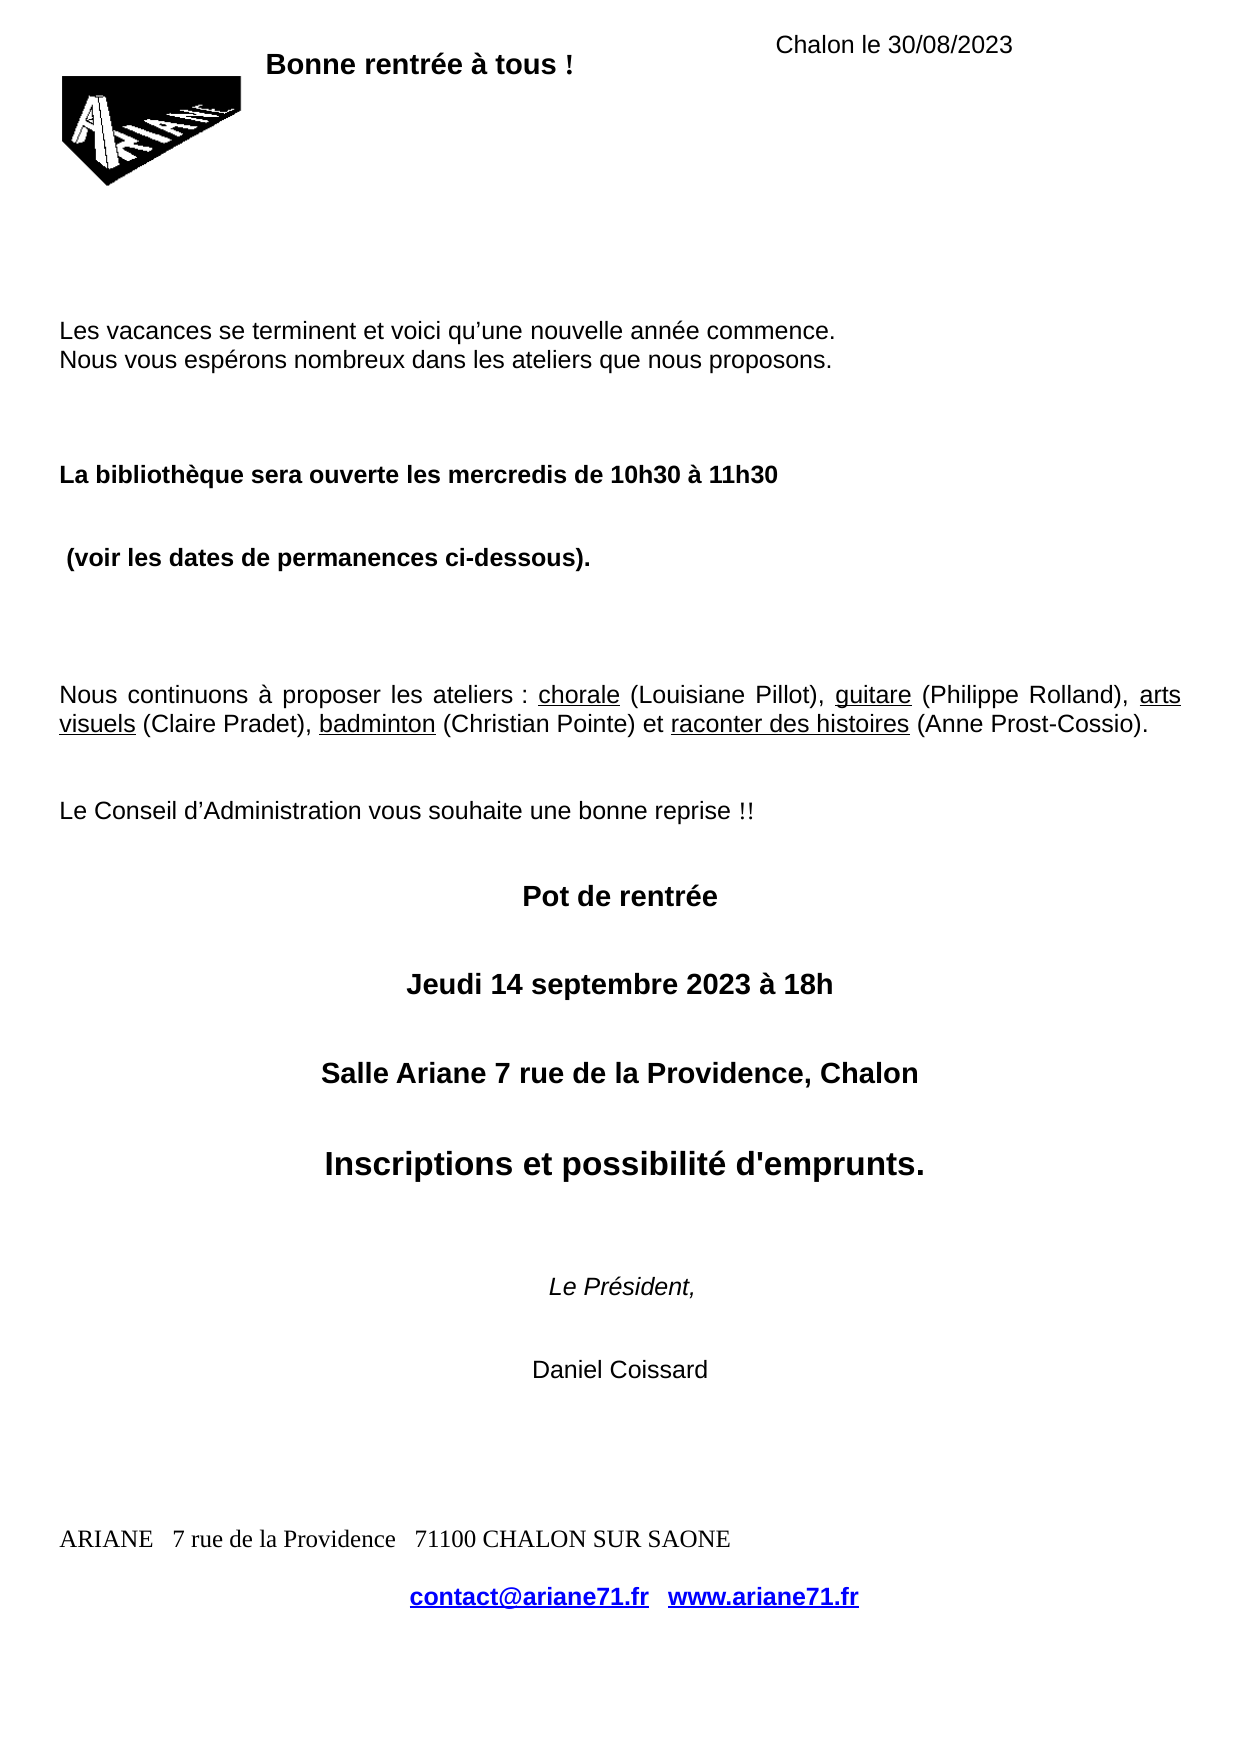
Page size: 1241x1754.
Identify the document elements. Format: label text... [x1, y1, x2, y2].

text Daniel Coissard [59, 1355, 1181, 1384]
text Les vacances se terminent et voici qu’une nouvelle année commence. [59, 316, 1181, 345]
text Nous vous espérons nombreux dans les ateliers que nous proposons. [59, 345, 1181, 374]
text (voir les dates de permanences ci-dessous). [59, 543, 1181, 572]
text Inscriptions et possibilité d'emprunts. [59, 1144, 1181, 1183]
text Pot de rentrée [59, 879, 1181, 912]
text contact@ariane71.fr www.ariane71.fr [59, 1582, 1181, 1610]
text Chalon le 30/08/2023 [775, 31, 1058, 58]
text Bonne rentrée à tous ! [59, 47, 1181, 201]
text La bibliothèque sera ouverte les mercredis de 10h30 à 11h30 [59, 460, 1181, 489]
text ARIANE 7 rue de la Providence 71100 CHALON SUR SAONE [59, 1524, 1181, 1553]
text Jeudi 14 septembre 2023 à 18h [59, 967, 1181, 1001]
text Le Conseil d’Administration vous souhaite une bonne reprise !! [59, 796, 1181, 824]
text Nous continuons à proposer les ateliers : chorale (Louisiane Pillot), guitare (Philippe Rolland), arts visuels (Claire Pradet), badminton (Christian Pointe) et raconter des histoires (Anne Prost-Cossio). [59, 680, 1181, 738]
text Salle Ariane 7 rue de la Providence, Chalon [59, 1056, 1181, 1089]
text Le Président, [59, 1272, 1181, 1301]
